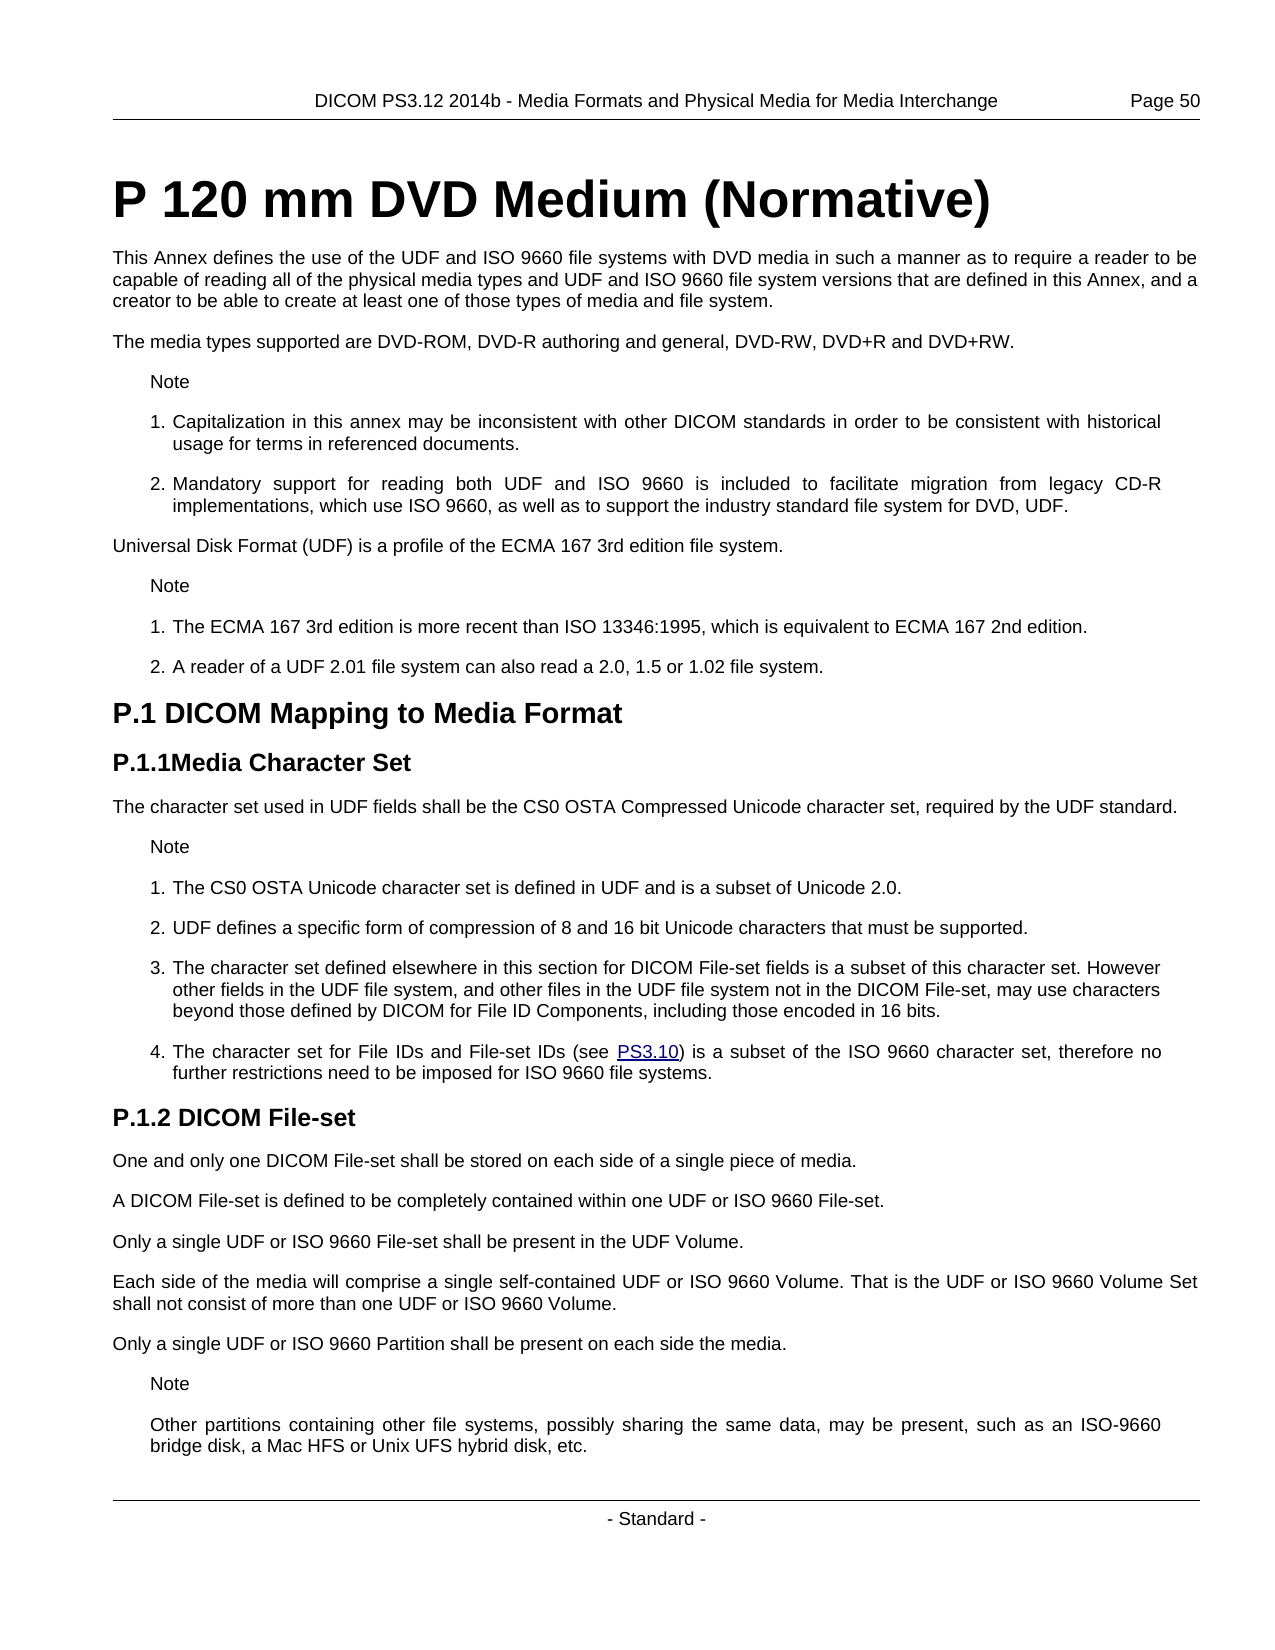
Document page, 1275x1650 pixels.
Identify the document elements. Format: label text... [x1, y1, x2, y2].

list A reader of a UDF 2.01 file system can also read a 2.0, 1.5 or 1.02 file system. [150, 656, 1162, 677]
text One and only one DICOM File-set shall be stored on each side of a single piece of media. [112, 1150, 1200, 1172]
text P.1 DICOM Mapping to Media Format [112, 696, 1200, 730]
text Universal Disk Format (UDF) is a profile of the ECMA 167 3rd edition file system. [112, 535, 1200, 556]
text The character set used in UDF fields shall be the CS0 OSTA Compressed Unicode character set, required by the UDF standard. [112, 796, 1200, 817]
text Note [150, 836, 1162, 858]
list The character set defined elsewhere in this section for DICOM File-set fields is a subset of this character set. However other fields in the UDF file system, and other files in the UDF file system not in the DICOM File-set, may use characters beyond those defined by DICOM for File ID Components, including those encoded in 16 bits. [150, 957, 1162, 1022]
text P.1.2 DICOM File-set [112, 1102, 1200, 1131]
text Other partitions containing other file systems, possibly sharing the same data, may be present, such as an ISO-9660 bridge disk, a Mac HFS or Unix UFS hybrid disk, etc. [150, 1413, 1162, 1457]
text A DICOM File-set is defined to be completely contained within one UDF or ISO 9660 File-set. [112, 1190, 1200, 1212]
text Note [150, 575, 1162, 597]
list The character set for File IDs and File-set IDs (see PS3.10) is a subset of the ISO 9660 character set, therefore no further restrictions need to be imposed for ISO 9660 file systems. [150, 1041, 1162, 1084]
text Note [150, 1373, 1162, 1395]
list UDF defines a specific form of compression of 8 and 16 bit Unicode characters that must be supported. [150, 917, 1162, 938]
text Only a single UDF or ISO 9660 Partition shall be present on each side the media. [112, 1333, 1200, 1354]
list The ECMA 167 3rd edition is more recent than ISO 13346:1995, which is equivalent to ECMA 167 2nd edition. [150, 616, 1162, 637]
list Mandatory support for reading both UDF and ISO 9660 is included to facilitate migration from legacy CD-R implementations, which use ISO 9660, as well as to support the industry standard file system for DVD, UDF. [150, 473, 1162, 516]
list The CS0 OSTA Unicode character set is defined in UDF and is a subset of Unicode 2.0. [150, 877, 1162, 898]
list Capitalization in this annex may be inconsistent with other DICOM standards in order to be consistent with historical usage for terms in referenced documents. [150, 411, 1162, 454]
text Only a single UDF or ISO 9660 File-set shall be present in the UDF Volume. [112, 1231, 1200, 1252]
text P.1.1Media Character Set [112, 748, 1200, 777]
text The media types supported are DVD-ROM, DVD-R authoring and general, DVD-RW, DVD+R and DVD+RW. [112, 331, 1200, 352]
text P 120 mm DVD Medium (Normative) [112, 169, 1200, 228]
text This Annex defines the use of the UDF and ISO 9660 file systems with DVD media in such a manner as to require a reader to be capable of reading all of the physical media types and UDF and ISO 9660 file system versions that are defined in this Annex, and a creator to be able to create at least one of those types of media and file system. [112, 247, 1200, 312]
text Each side of the media will comprise a single self-contained UDF or ISO 9660 Volume. That is the UDF or ISO 9660 Volume Set shall not consist of more than one UDF or ISO 9660 Volume. [112, 1271, 1200, 1314]
text Note [150, 371, 1162, 392]
